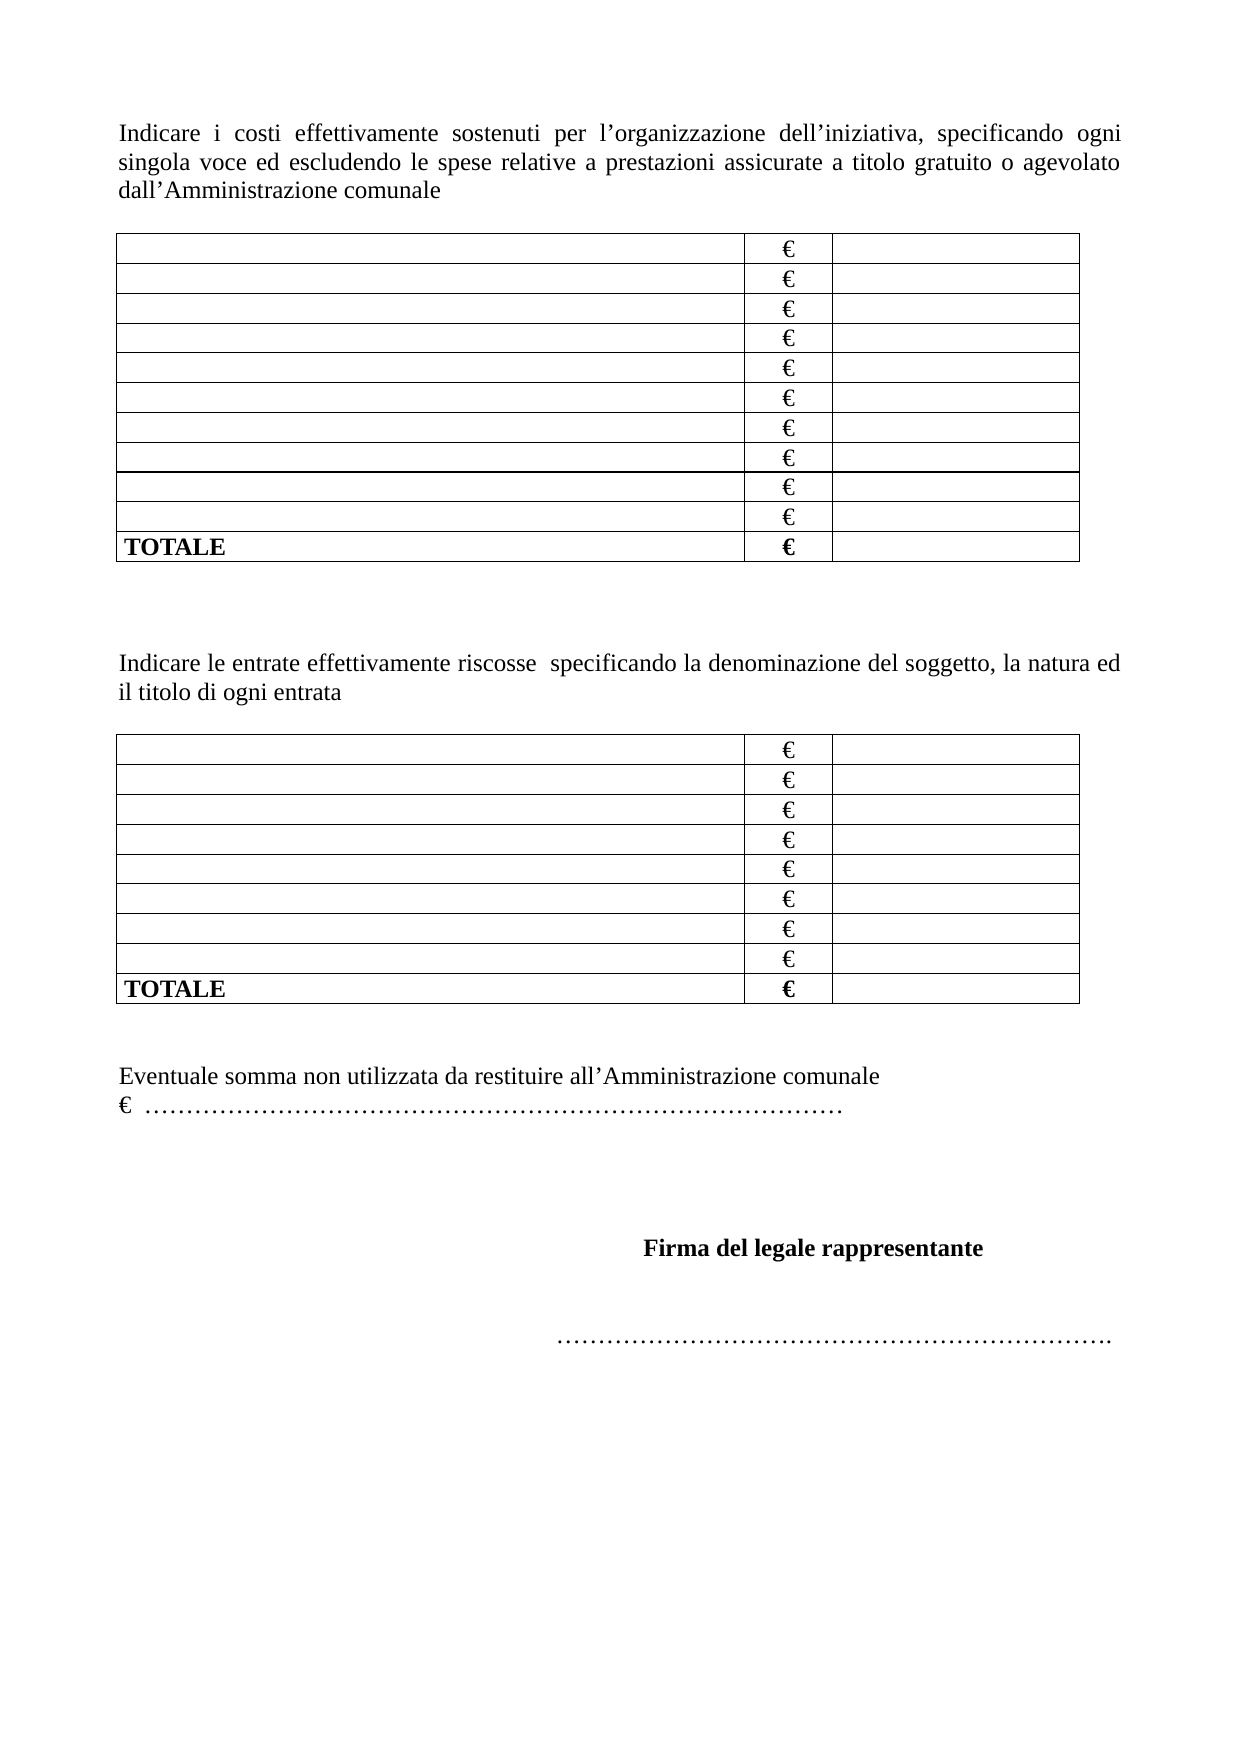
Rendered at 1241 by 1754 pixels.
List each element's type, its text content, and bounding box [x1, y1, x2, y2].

table_cell [117, 825, 744, 853]
table_header € [745, 735, 832, 764]
table_cell € [745, 324, 832, 352]
table_cell € [745, 944, 832, 973]
table_cell € [745, 825, 832, 853]
text Firma del legale rappresentante [118, 1233, 1122, 1262]
table_cell [117, 473, 744, 501]
table_cell [117, 795, 744, 824]
table_cell [117, 944, 744, 973]
table_cell € [745, 974, 832, 1002]
table_cell [833, 294, 1079, 322]
table_cell [833, 884, 1079, 913]
table_cell [833, 443, 1079, 471]
table_cell € [745, 765, 832, 794]
table_cell [117, 353, 744, 382]
table_cell [833, 353, 1079, 382]
table_cell € [745, 383, 832, 412]
table_cell € [745, 914, 832, 943]
table_cell [833, 914, 1079, 943]
table_cell [833, 825, 1079, 853]
table_cell [117, 324, 744, 352]
table_cell [117, 294, 744, 322]
table_cell [117, 383, 744, 412]
table_cell [117, 264, 744, 293]
table_cell [833, 413, 1079, 442]
table_cell [117, 884, 744, 913]
table_cell € [745, 502, 832, 531]
table_header [833, 735, 1079, 764]
table_cell [833, 944, 1079, 973]
table_cell € [745, 532, 832, 561]
text Indicare i costi effettivamente sostenuti per l’organizzazione dell’iniziativa, specificando ogni singola voce ed escludendo le spese relative a prestazioni assicurate a titolo gratuito o agevolato dall’Amministrazione comunale [118, 118, 1122, 204]
table_cell TOTALE [117, 532, 744, 561]
table_cell [117, 502, 744, 531]
table_header [117, 735, 744, 764]
table_cell [833, 795, 1079, 824]
table_cell TOTALE [117, 974, 744, 1002]
table_header € [745, 234, 832, 263]
table_cell [833, 473, 1079, 501]
table_cell [833, 502, 1079, 531]
table_cell [833, 264, 1079, 293]
table_cell € [745, 294, 832, 322]
table_cell [833, 765, 1079, 794]
table_cell € [745, 264, 832, 293]
table_cell € [745, 353, 832, 382]
table_cell € [745, 443, 832, 471]
text …………………………………………………………. [118, 1320, 1122, 1348]
table_cell [117, 443, 744, 471]
table_cell [117, 914, 744, 943]
table_cell € [745, 884, 832, 913]
table_cell € [745, 473, 832, 501]
table_cell [117, 765, 744, 794]
table_header [117, 234, 744, 263]
table_header [833, 234, 1079, 263]
text Indicare le entrate effettivamente riscosse specificando la denominazione del soggetto, la natura ed il titolo di ogni entrata [118, 648, 1122, 706]
table_cell [117, 413, 744, 442]
table_cell € [745, 795, 832, 824]
table_cell [117, 855, 744, 883]
table_cell [833, 855, 1079, 883]
table_cell € [745, 413, 832, 442]
text Eventuale somma non utilizzata da restituire all’Amministrazione comunale [118, 1061, 1122, 1090]
table_cell € [745, 855, 832, 883]
text € ………………………………………………………………………… [118, 1090, 1122, 1118]
table_cell [833, 532, 1079, 561]
table_cell [833, 324, 1079, 352]
table_cell [833, 383, 1079, 412]
table_cell [833, 974, 1079, 1002]
